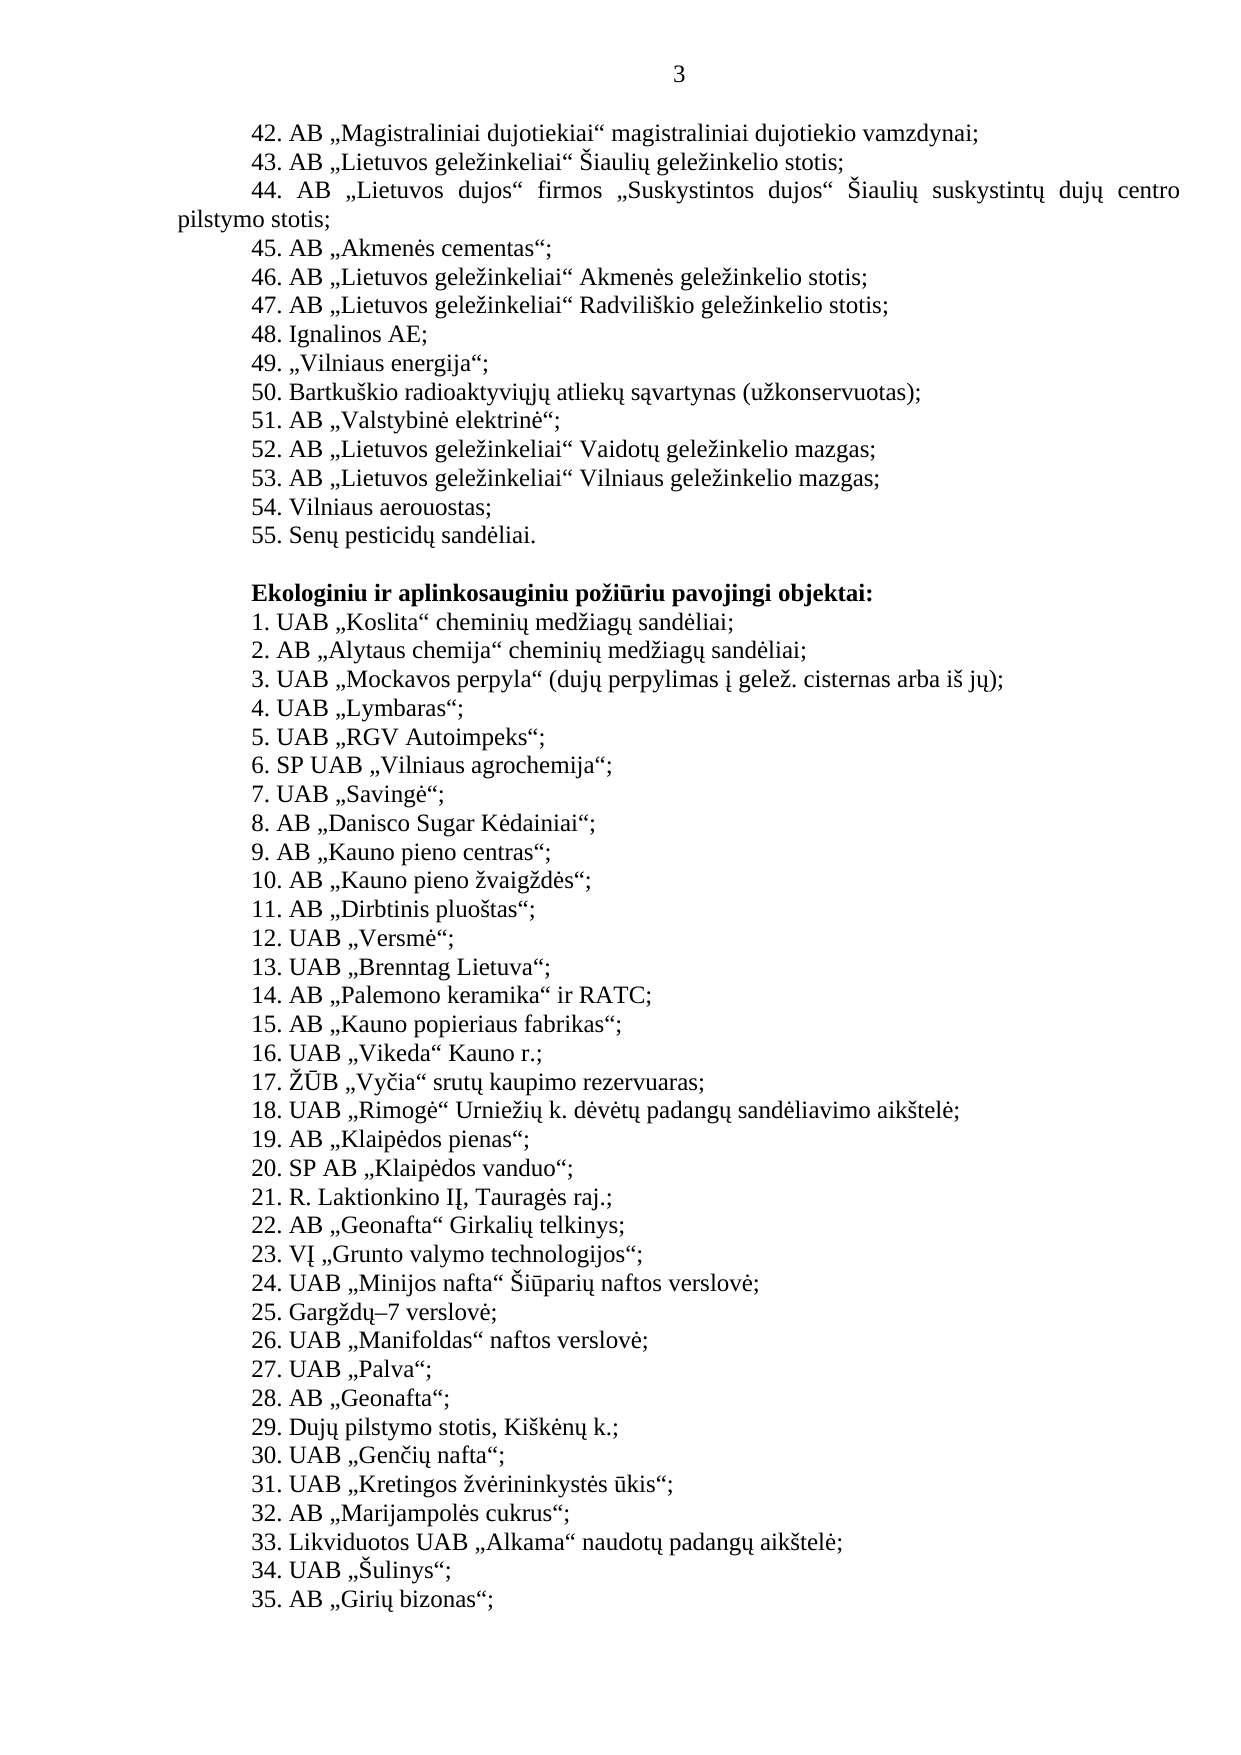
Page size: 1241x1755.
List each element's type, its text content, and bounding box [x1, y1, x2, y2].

text 49. „Vilniaus energija“; [177, 348, 1181, 377]
text 9. AB „Kauno pieno centras“; [177, 837, 1181, 866]
text 34. UAB „Šulinys“; [177, 1556, 1181, 1584]
text 47. AB „Lietuvos geležinkeliai“ Radviliškio geležinkelio stotis; [177, 291, 1181, 319]
text 42. AB „Magistraliniai dujotiekiai“ magistraliniai dujotiekio vamzdynai; [177, 118, 1181, 147]
text 29. Dujų pilstymo stotis, Kiškėnų k.; [177, 1412, 1181, 1441]
text 12. UAB „Versmė“; [177, 923, 1181, 952]
text 44. AB „Lietuvos dujos“ firmos „Suskystintos dujos“ Šiaulių suskystintų dujų centro pilstymo stotis; [177, 176, 1181, 233]
text 18. UAB „Rimogė“ Urniežių k. dėvėtų padangų sandėliavimo aikštelė; [177, 1096, 1181, 1124]
text 19. AB „Klaipėdos pienas“; [177, 1124, 1181, 1153]
text 55. Senų pesticidų sandėliai. [177, 521, 1181, 549]
text 11. AB „Dirbtinis pluoštas“; [177, 894, 1181, 923]
text 51. AB „Valstybinė elektrinė“; [177, 406, 1181, 434]
text 28. AB „Geonafta“; [177, 1383, 1181, 1412]
text 31. UAB „Kretingos žvėrininkystės ūkis“; [177, 1469, 1181, 1498]
text 13. UAB „Brenntag Lietuva“; [177, 952, 1181, 981]
text 24. UAB „Minijos nafta“ Šiūparių naftos verslovė; [177, 1268, 1181, 1297]
text 10. AB „Kauno pieno žvaigždės“; [177, 866, 1181, 894]
text 32. AB „Marijampolės cukrus“; [177, 1498, 1181, 1527]
text 25. Gargždų–7 verslovė; [177, 1297, 1181, 1326]
text 30. UAB „Genčių nafta“; [177, 1441, 1181, 1469]
text 46. AB „Lietuvos geležinkeliai“ Akmenės geležinkelio stotis; [177, 262, 1181, 291]
text 33. Likviduotos UAB „Alkama“ naudotų padangų aikštelė; [177, 1527, 1181, 1556]
text 21. R. Laktionkino IĮ, Tauragės raj.; [177, 1182, 1181, 1211]
text 15. AB „Kauno popieriaus fabrikas“; [177, 1009, 1181, 1038]
text 16. UAB „Vikeda“ Kauno r.; [177, 1038, 1181, 1067]
text 6. SP UAB „Vilniaus agrochemija“; [177, 751, 1181, 779]
text 27. UAB „Palva“; [177, 1354, 1181, 1383]
text 35. AB „Girių bizonas“; [177, 1584, 1181, 1613]
text 1. UAB „Koslita“ cheminių medžiagų sandėliai; [177, 607, 1181, 636]
text 14. AB „Palemono keramika“ ir RATC; [177, 981, 1181, 1009]
text 20. SP AB „Klaipėdos vanduo“; [177, 1153, 1181, 1182]
text 48. Ignalinos AE; [177, 319, 1181, 348]
text 4. UAB „Lymbaras“; [177, 693, 1181, 722]
text 7. UAB „Savingė“; [177, 779, 1181, 808]
text 26. UAB „Manifoldas“ naftos verslovė; [177, 1326, 1181, 1354]
text 45. AB „Akmenės cementas“; [177, 233, 1181, 262]
text 5. UAB „RGV Autoimpeks“; [177, 722, 1181, 751]
text 52. AB „Lietuvos geležinkeliai“ Vaidotų geležinkelio mazgas; [177, 434, 1181, 463]
text 50. Bartkuškio radioaktyviųjų atliekų sąvartynas (užkonservuotas); [177, 377, 1181, 406]
text 3. UAB „Mockavos perpyla“ (dujų perpylimas į gelež. cisternas arba iš jų); [177, 664, 1181, 693]
text 2. AB „Alytaus chemija“ cheminių medžiagų sandėliai; [177, 636, 1181, 664]
text 54. Vilniaus aerouostas; [177, 492, 1181, 521]
text 17. ŽŪB „Vyčia“ srutų kaupimo rezervuaras; [177, 1067, 1181, 1096]
text 22. AB „Geonafta“ Girkalių telkinys; [177, 1211, 1181, 1239]
text Ekologiniu ir aplinkosauginiu požiūriu pavojingi objektai: [177, 578, 1181, 607]
text 8. AB „Danisco Sugar Kėdainiai“; [177, 808, 1181, 837]
text 53. AB „Lietuvos geležinkeliai“ Vilniaus geležinkelio mazgas; [177, 463, 1181, 492]
text 23. VĮ „Grunto valymo technologijos“; [177, 1239, 1181, 1268]
text 43. AB „Lietuvos geležinkeliai“ Šiaulių geležinkelio stotis; [177, 147, 1181, 176]
